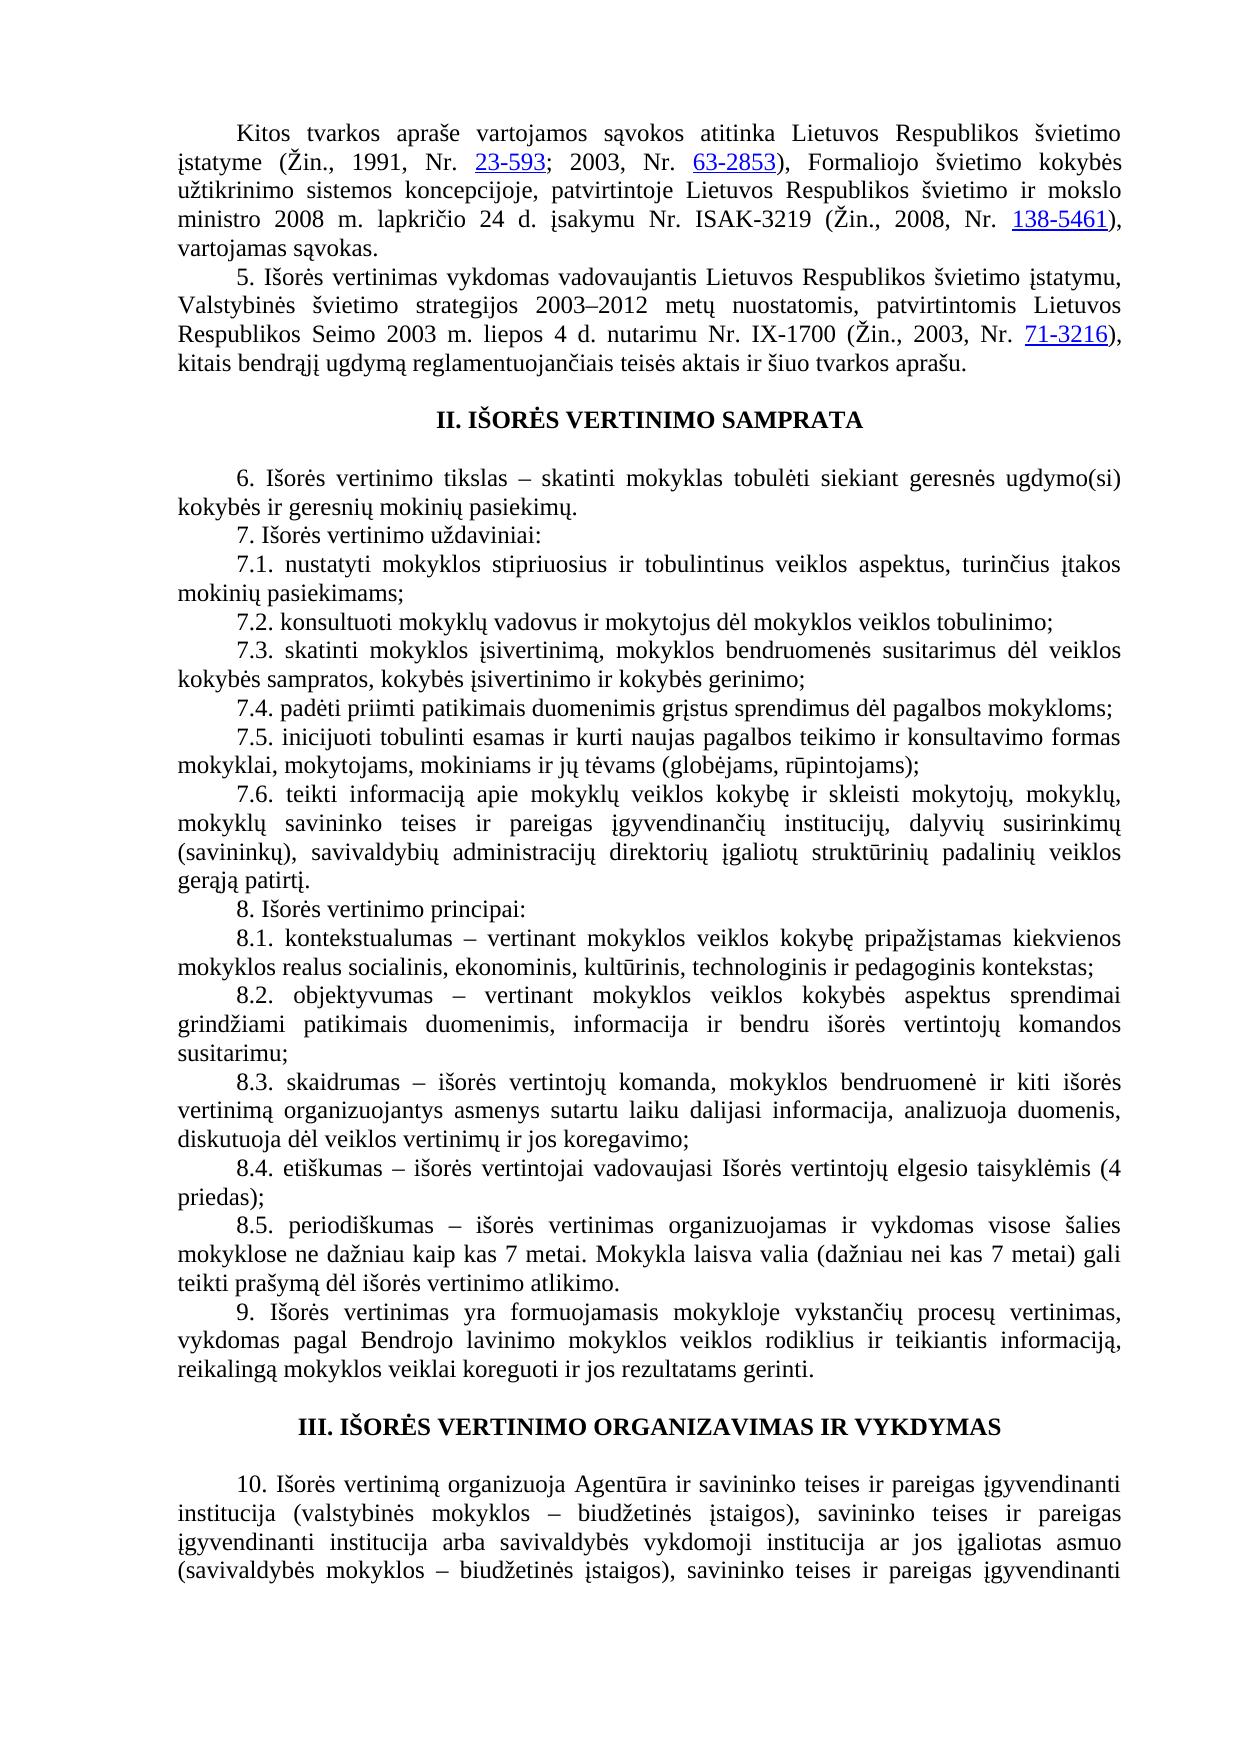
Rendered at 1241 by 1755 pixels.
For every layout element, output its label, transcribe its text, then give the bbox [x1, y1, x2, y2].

text 7.2. konsultuoti mokyklų vadovus ir mokytojus dėl mokyklos veiklos tobulinimo; [177, 607, 1122, 636]
text 7.4. padėti priimti patikimais duomenimis grįstus sprendimus dėl pagalbos mokykloms; [177, 693, 1122, 722]
text 10. Išorės vertinimą organizuoja Agentūra ir savininko teises ir pareigas įgyvendinanti institucija (valstybinės mokyklos – biudžetinės įstaigos), savininko teises ir pareigas įgyvendinanti institucija arba savivaldybės vykdomoji institucija ar jos įgaliotas asmuo (savivaldybės mokyklos – biudžetinės įstaigos), savininko teises ir pareigas įgyvendinanti [177, 1469, 1122, 1584]
text Kitos tvarkos apraše vartojamos sąvokos atitinka Lietuvos Respublikos švietimo įstatyme (Žin., 1991, Nr. 23-593; 2003, Nr. 63-2853), Formaliojo švietimo kokybės užtikrinimo sistemos koncepcijoje, patvirtintoje Lietuvos Respublikos švietimo ir mokslo ministro 2008 m. lapkričio 24 d. įsakymu Nr. ISAK-3219 (Žin., 2008, Nr. 138-5461), vartojamas sąvokas. [177, 118, 1122, 262]
text III. IŠORĖS VERTINIMO ORGANIZAVIMAS IR VYKDYMAS [177, 1412, 1122, 1441]
text 7.3. skatinti mokyklos įsivertinimą, mokyklos bendruomenės susitarimus dėl veiklos kokybės sampratos, kokybės įsivertinimo ir kokybės gerinimo; [177, 636, 1122, 693]
text 7.6. teikti informaciją apie mokyklų veiklos kokybę ir skleisti mokytojų, mokyklų, mokyklų savininko teises ir pareigas įgyvendinančių institucijų, dalyvių susirinkimų (savininkų), savivaldybių administracijų direktorių įgaliotų struktūrinių padalinių veiklos gerąją patirtį. [177, 779, 1122, 894]
text 7. Išorės vertinimo uždaviniai: [177, 521, 1122, 549]
text 6. Išorės vertinimo tikslas – skatinti mokyklas tobulėti siekiant geresnės ugdymo(si) kokybės ir geresnių mokinių pasiekimų. [177, 463, 1122, 521]
text II. IŠORĖS VERTINIMO SAMPRATA [177, 406, 1122, 434]
text 7.5. inicijuoti tobulinti esamas ir kurti naujas pagalbos teikimo ir konsultavimo formas mokyklai, mokytojams, mokiniams ir jų tėvams (globėjams, rūpintojams); [177, 722, 1122, 779]
text 9. Išorės vertinimas yra formuojamasis mokykloje vykstančių procesų vertinimas, vykdomas pagal Bendrojo lavinimo mokyklos veiklos rodiklius ir teikiantis informaciją, reikalingą mokyklos veiklai koreguoti ir jos rezultatams gerinti. [177, 1297, 1122, 1383]
text 7.1. nustatyti mokyklos stipriuosius ir tobulintinus veiklos aspektus, turinčius įtakos mokinių pasiekimams; [177, 549, 1122, 607]
text 5. Išorės vertinimas vykdomas vadovaujantis Lietuvos Respublikos švietimo įstatymu, Valstybinės švietimo strategijos 2003–2012 metų nuostatomis, patvirtintomis Lietuvos Respublikos Seimo 2003 m. liepos 4 d. nutarimu Nr. IX-1700 (Žin., 2003, Nr. 71-3216), kitais bendrąjį ugdymą reglamentuojančiais teisės aktais ir šiuo tvarkos aprašu. [177, 262, 1122, 377]
text 8.3. skaidrumas – išorės vertintojų komanda, mokyklos bendruomenė ir kiti išorės vertinimą organizuojantys asmenys sutartu laiku dalijasi informacija, analizuoja duomenis, diskutuoja dėl veiklos vertinimų ir jos koregavimo; [177, 1067, 1122, 1153]
text 8.2. objektyvumas – vertinant mokyklos veiklos kokybės aspektus sprendimai grindžiami patikimais duomenimis, informacija ir bendru išorės vertintojų komandos susitarimu; [177, 981, 1122, 1067]
text 8.4. etiškumas – išorės vertintojai vadovaujasi Išorės vertintojų elgesio taisyklėmis (4 priedas); [177, 1153, 1122, 1211]
text 8. Išorės vertinimo principai: [177, 894, 1122, 923]
text 8.5. periodiškumas – išorės vertinimas organizuojamas ir vykdomas visose šalies mokyklose ne dažniau kaip kas 7 metai. Mokykla laisva valia (dažniau nei kas 7 metai) gali teikti prašymą dėl išorės vertinimo atlikimo. [177, 1211, 1122, 1297]
text 8.1. kontekstualumas – vertinant mokyklos veiklos kokybę pripažįstamas kiekvienos mokyklos realus socialinis, ekonominis, kultūrinis, technologinis ir pedagoginis kontekstas; [177, 923, 1122, 981]
